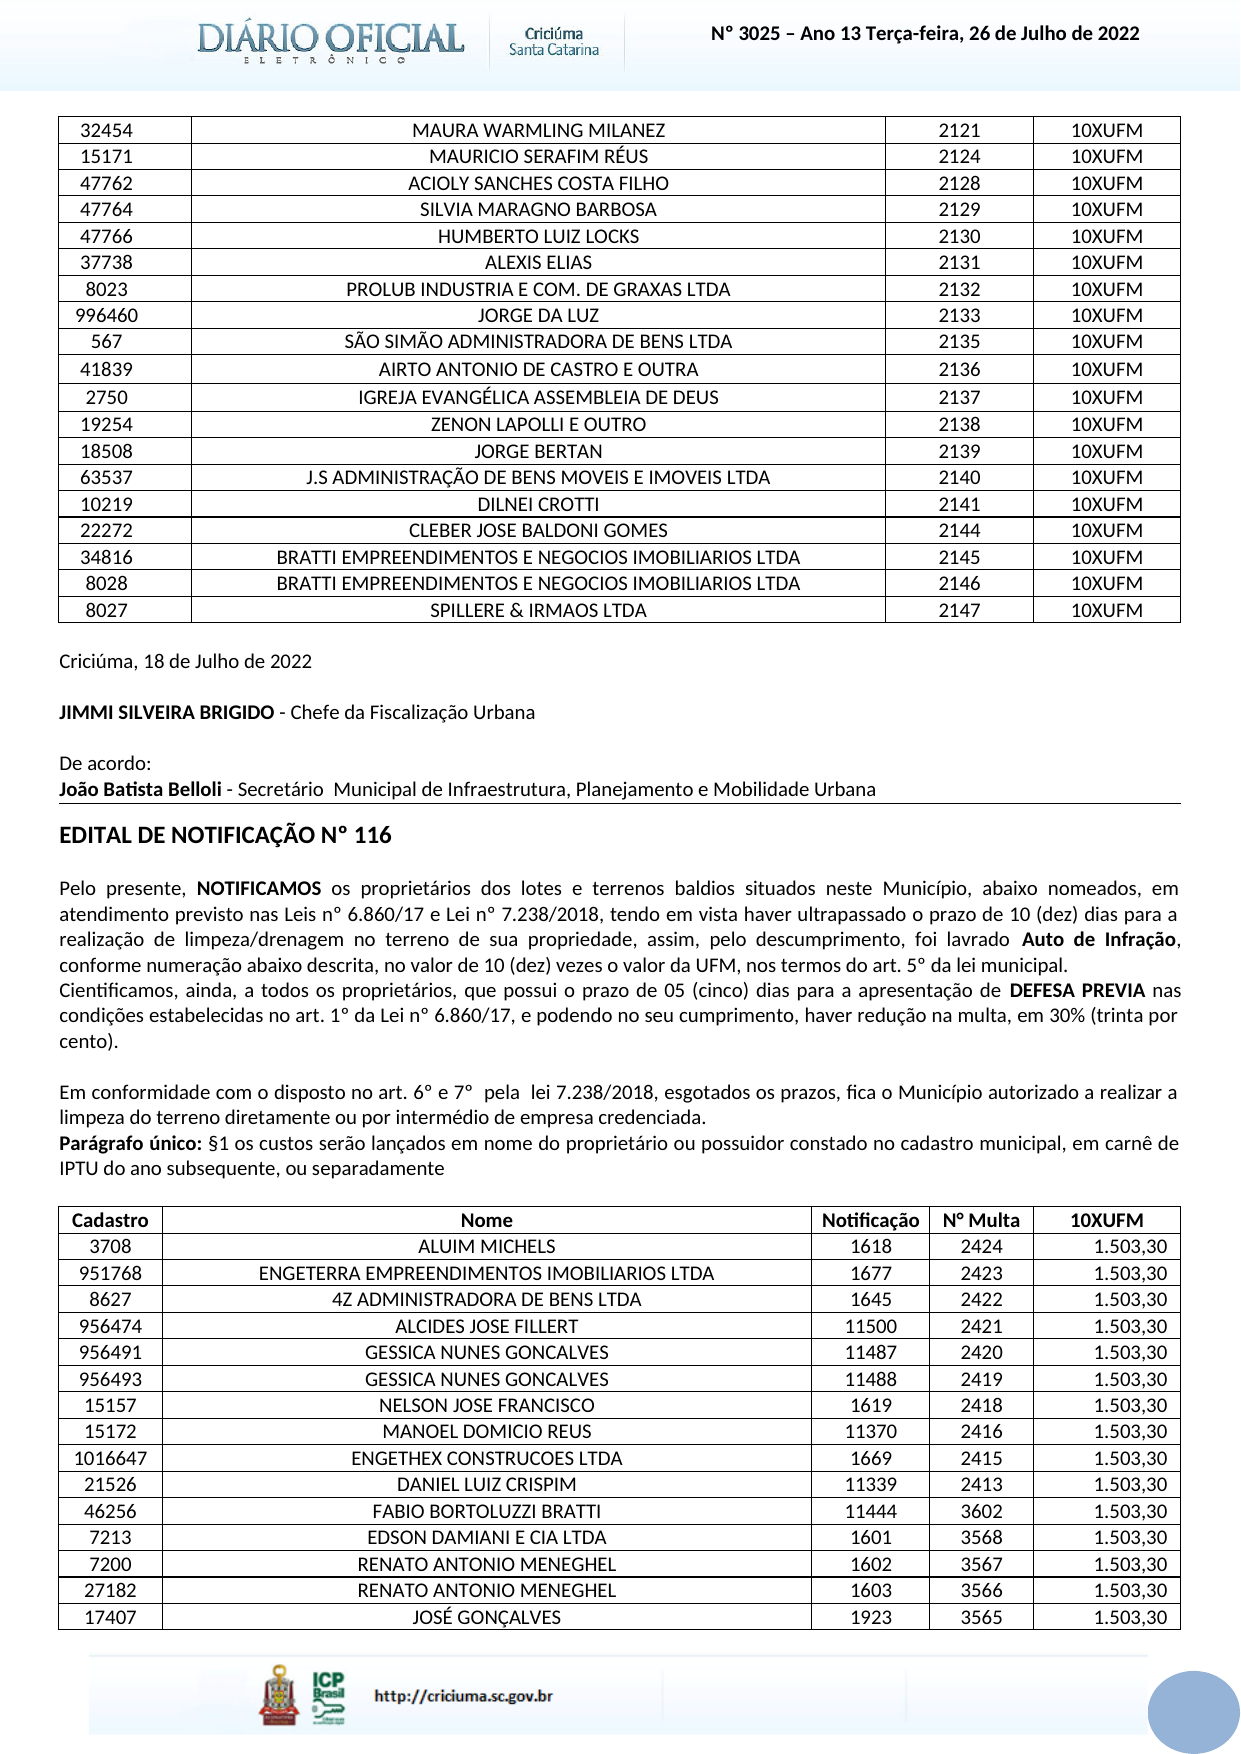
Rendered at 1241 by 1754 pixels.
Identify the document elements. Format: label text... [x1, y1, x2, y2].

table_cell ALCIDES JOSE FILLERT [163, 1313, 811, 1338]
table_cell 1618 [812, 1234, 929, 1259]
table_cell 2137 [886, 384, 1033, 411]
table_cell 1.503,30 [1034, 1234, 1180, 1259]
text Criciúma, 18 de Julho de 2022 [59, 649, 1181, 674]
table_cell DILNEI CROTTI [192, 491, 885, 516]
text Cientificamos, ainda, a todos os proprietários, que possui o prazo de 05 (cinco) dias para a apresentação de DEFESA PREVIA nas condições estabelecidas no art. 1º da Lei nº 6.860/17, e podendo no seu cumprimento, haver redução na multa, em 30% (trinta por cento). [59, 977, 1181, 1053]
table_cell 63537 [59, 465, 191, 490]
table_cell 46256 [59, 1498, 162, 1523]
table_cell 7200 [59, 1551, 162, 1576]
table_cell 3565 [930, 1604, 1033, 1629]
table_cell 1.503,30 [1034, 1339, 1180, 1365]
table_cell 2423 [930, 1260, 1033, 1285]
table_cell 32454 [59, 117, 191, 142]
table_cell 8028 [59, 570, 191, 596]
table_cell 1923 [812, 1604, 929, 1629]
table_header Notificação [812, 1207, 929, 1232]
table_cell IGREJA EVANGÉLICA ASSEMBLEIA DE DEUS [192, 384, 885, 411]
table_cell 10XUFM [1034, 276, 1180, 301]
table_cell 1.503,30 [1034, 1419, 1180, 1444]
table_header Nome [163, 1207, 811, 1232]
table_cell 18508 [59, 438, 191, 463]
table_cell 10XUFM [1034, 597, 1180, 622]
table_cell JORGE DA LUZ [192, 302, 885, 328]
text Parágrafo único: §1 os custos serão lançados em nome do proprietário ou possuidor constado no cadastro municipal, em carnê de IPTU do ano subsequente, ou separadamente [59, 1130, 1181, 1181]
table_cell 11488 [812, 1366, 929, 1391]
table_cell ACIOLY SANCHES COSTA FILHO [192, 170, 885, 195]
table_cell 10XUFM [1034, 544, 1180, 569]
table_cell 956493 [59, 1366, 162, 1391]
table_cell 37738 [59, 249, 191, 275]
table_cell 956474 [59, 1313, 162, 1338]
table_cell 7213 [59, 1525, 162, 1550]
table_cell 1.503,30 [1034, 1604, 1180, 1629]
table_cell 1669 [812, 1445, 929, 1471]
table_cell 2420 [930, 1339, 1033, 1365]
table_cell 2133 [886, 302, 1033, 328]
table_header N° Multa [930, 1207, 1033, 1232]
table_cell GESSICA NUNES GONCALVES [163, 1366, 811, 1391]
table_cell 1.503,30 [1034, 1392, 1180, 1418]
table_cell 2132 [886, 276, 1033, 301]
table_cell 2750 [59, 384, 191, 411]
table_cell 22272 [59, 518, 191, 543]
table_cell 21526 [59, 1472, 162, 1497]
table_cell 2128 [886, 170, 1033, 195]
table_cell 1.503,30 [1034, 1313, 1180, 1338]
table_cell 19254 [59, 412, 191, 437]
table_cell 10XUFM [1034, 196, 1180, 222]
table_cell MAURICIO SERAFIM RÉUS [192, 144, 885, 169]
table_cell 2121 [886, 117, 1033, 142]
table_cell GESSICA NUNES GONCALVES [163, 1339, 811, 1365]
table_cell 41839 [59, 355, 191, 383]
table_header Cadastro [59, 1207, 162, 1232]
table_cell 2419 [930, 1366, 1033, 1391]
table_cell 1.503,30 [1034, 1578, 1180, 1603]
table_cell 10XUFM [1034, 249, 1180, 275]
table_cell SPILLERE & IRMAOS LTDA [192, 597, 885, 622]
text EDITAL DE NOTIFICAÇÃO Nº 116 [59, 820, 1181, 850]
table_cell 10XUFM [1034, 384, 1180, 411]
table_cell BRATTI EMPREENDIMENTOS E NEGOCIOS IMOBILIARIOS LTDA [192, 544, 885, 569]
table_cell ALEXIS ELIAS [192, 249, 885, 275]
table_cell 1645 [812, 1286, 929, 1312]
table_cell 1.503,30 [1034, 1525, 1180, 1550]
table_cell 10XUFM [1034, 329, 1180, 354]
table_cell 11339 [812, 1472, 929, 1497]
table_cell AIRTO ANTONIO DE CASTRO E OUTRA [192, 355, 885, 383]
table_cell 10XUFM [1034, 570, 1180, 596]
table_cell 1016647 [59, 1445, 162, 1471]
table_cell 2140 [886, 465, 1033, 490]
table_cell 3602 [930, 1498, 1033, 1523]
table_cell 27182 [59, 1578, 162, 1603]
table_cell ENGETHEX CONSTRUCOES LTDA [163, 1445, 811, 1471]
table_cell 2139 [886, 438, 1033, 463]
table_cell 34816 [59, 544, 191, 569]
table_cell 15171 [59, 144, 191, 169]
table_cell JOSÉ GONÇALVES [163, 1604, 811, 1629]
table_cell 1.503,30 [1034, 1445, 1180, 1471]
table_cell 2421 [930, 1313, 1033, 1338]
table_cell J.S ADMINISTRAÇÃO DE BENS MOVEIS E IMOVEIS LTDA [192, 465, 885, 490]
table_cell 1.503,30 [1034, 1366, 1180, 1391]
table_cell 2418 [930, 1392, 1033, 1418]
table_cell NELSON JOSE FRANCISCO [163, 1392, 811, 1418]
table_cell 2131 [886, 249, 1033, 275]
table_cell 10219 [59, 491, 191, 516]
table_cell 10XUFM [1034, 491, 1180, 516]
table_cell RENATO ANTONIO MENEGHEL [163, 1551, 811, 1576]
table_cell 10XUFM [1034, 144, 1180, 169]
table_cell FABIO BORTOLUZZI BRATTI [163, 1498, 811, 1523]
text De acordo: [59, 750, 1181, 776]
table_cell 1601 [812, 1525, 929, 1550]
table_cell 11500 [812, 1313, 929, 1338]
text João Batista Belloli - Secretário Municipal de Infraestrutura, Planejamento e Mobilidade Urbana [59, 776, 1181, 803]
table_cell 10XUFM [1034, 465, 1180, 490]
table_cell 3566 [930, 1578, 1033, 1603]
table_cell 10XUFM [1034, 170, 1180, 195]
table_cell 2424 [930, 1234, 1033, 1259]
table_cell 1.503,30 [1034, 1551, 1180, 1576]
table_cell 3708 [59, 1234, 162, 1259]
table_cell 2141 [886, 491, 1033, 516]
table_cell RENATO ANTONIO MENEGHEL [163, 1578, 811, 1603]
table_cell 11370 [812, 1419, 929, 1444]
table_cell 2124 [886, 144, 1033, 169]
table_cell 10XUFM [1034, 302, 1180, 328]
table_cell 1.503,30 [1034, 1472, 1180, 1497]
table_cell 2415 [930, 1445, 1033, 1471]
table_cell 4Z ADMINISTRADORA DE BENS LTDA [163, 1286, 811, 1312]
table_cell DANIEL LUIZ CRISPIM [163, 1472, 811, 1497]
table_cell 47766 [59, 223, 191, 248]
table_cell 2422 [930, 1286, 1033, 1312]
table_cell 2135 [886, 329, 1033, 354]
table_cell 2138 [886, 412, 1033, 437]
table_cell 8023 [59, 276, 191, 301]
table_cell CLEBER JOSE BALDONI GOMES [192, 518, 885, 543]
table_cell 3567 [930, 1551, 1033, 1576]
table_cell 17407 [59, 1604, 162, 1629]
table_cell 11444 [812, 1498, 929, 1523]
table_cell 10XUFM [1034, 117, 1180, 142]
table_cell SILVIA MARAGNO BARBOSA [192, 196, 885, 222]
table_cell 1603 [812, 1578, 929, 1603]
table_cell 1.503,30 [1034, 1286, 1180, 1312]
table_cell 2129 [886, 196, 1033, 222]
table_cell 2416 [930, 1419, 1033, 1444]
table_cell 15172 [59, 1419, 162, 1444]
table_cell 2136 [886, 355, 1033, 383]
table_cell 10XUFM [1034, 355, 1180, 383]
table_cell HUMBERTO LUIZ LOCKS [192, 223, 885, 248]
table_cell MANOEL DOMICIO REUS [163, 1419, 811, 1444]
table_cell 47762 [59, 170, 191, 195]
table_cell ALUIM MICHELS [163, 1234, 811, 1259]
table_cell MAURA WARMLING MILANEZ [192, 117, 885, 142]
table_header 10XUFM [1034, 1207, 1180, 1232]
table_cell 11487 [812, 1339, 929, 1365]
table_cell 1619 [812, 1392, 929, 1418]
table_cell 2145 [886, 544, 1033, 569]
table_cell BRATTI EMPREENDIMENTOS E NEGOCIOS IMOBILIARIOS LTDA [192, 570, 885, 596]
table_cell 567 [59, 329, 191, 354]
table_cell 1.503,30 [1034, 1498, 1180, 1523]
table_cell 47764 [59, 196, 191, 222]
table_cell 3568 [930, 1525, 1033, 1550]
table_cell 10XUFM [1034, 518, 1180, 543]
table_cell 2146 [886, 570, 1033, 596]
text Pelo presente, NOTIFICAMOS os proprietários dos lotes e terrenos baldios situados neste Município, abaixo nomeados, em atendimento previsto nas Leis nº 6.860/17 e Lei nº 7.238/2018, tendo em vista haver ultrapassado o prazo de 10 (dez) dias para a realização de limpeza/drenagem no terreno de sua propriedade, assim, pelo descumprimento, foi lavrado Auto de Infração, conforme numeração abaixo descrita, no valor de 10 (dez) vezes o valor da UFM, nos termos do art. 5º da lei municipal. [59, 876, 1181, 977]
table_cell 2130 [886, 223, 1033, 248]
table_cell 8027 [59, 597, 191, 622]
table_cell ENGETERRA EMPREENDIMENTOS IMOBILIARIOS LTDA [163, 1260, 811, 1285]
table_cell 951768 [59, 1260, 162, 1285]
table_cell 1677 [812, 1260, 929, 1285]
table_cell 996460 [59, 302, 191, 328]
table_cell 10XUFM [1034, 223, 1180, 248]
text Em conformidade com o disposto no art. 6º e 7º pela lei 7.238/2018, esgotados os prazos, fica o Município autorizado a realizar a limpeza do terreno diretamente ou por intermédio de empresa credenciada. [59, 1079, 1181, 1130]
table_cell 1602 [812, 1551, 929, 1576]
table_cell ZENON LAPOLLI E OUTRO [192, 412, 885, 437]
table_cell 2413 [930, 1472, 1033, 1497]
table_cell 8627 [59, 1286, 162, 1312]
table_cell 1.503,30 [1034, 1260, 1180, 1285]
table_cell 10XUFM [1034, 412, 1180, 437]
table_cell 2147 [886, 597, 1033, 622]
text JIMMI SILVEIRA BRIGIDO - Chefe da Fiscalização Urbana [59, 699, 1181, 725]
table_cell 2144 [886, 518, 1033, 543]
table_cell 10XUFM [1034, 438, 1180, 463]
table_cell SÃO SIMÃO ADMINISTRADORA DE BENS LTDA [192, 329, 885, 354]
table_cell 15157 [59, 1392, 162, 1418]
table_cell PROLUB INDUSTRIA E COM. DE GRAXAS LTDA [192, 276, 885, 301]
table_cell JORGE BERTAN [192, 438, 885, 463]
table_cell 956491 [59, 1339, 162, 1365]
table_cell EDSON DAMIANI E CIA LTDA [163, 1525, 811, 1550]
